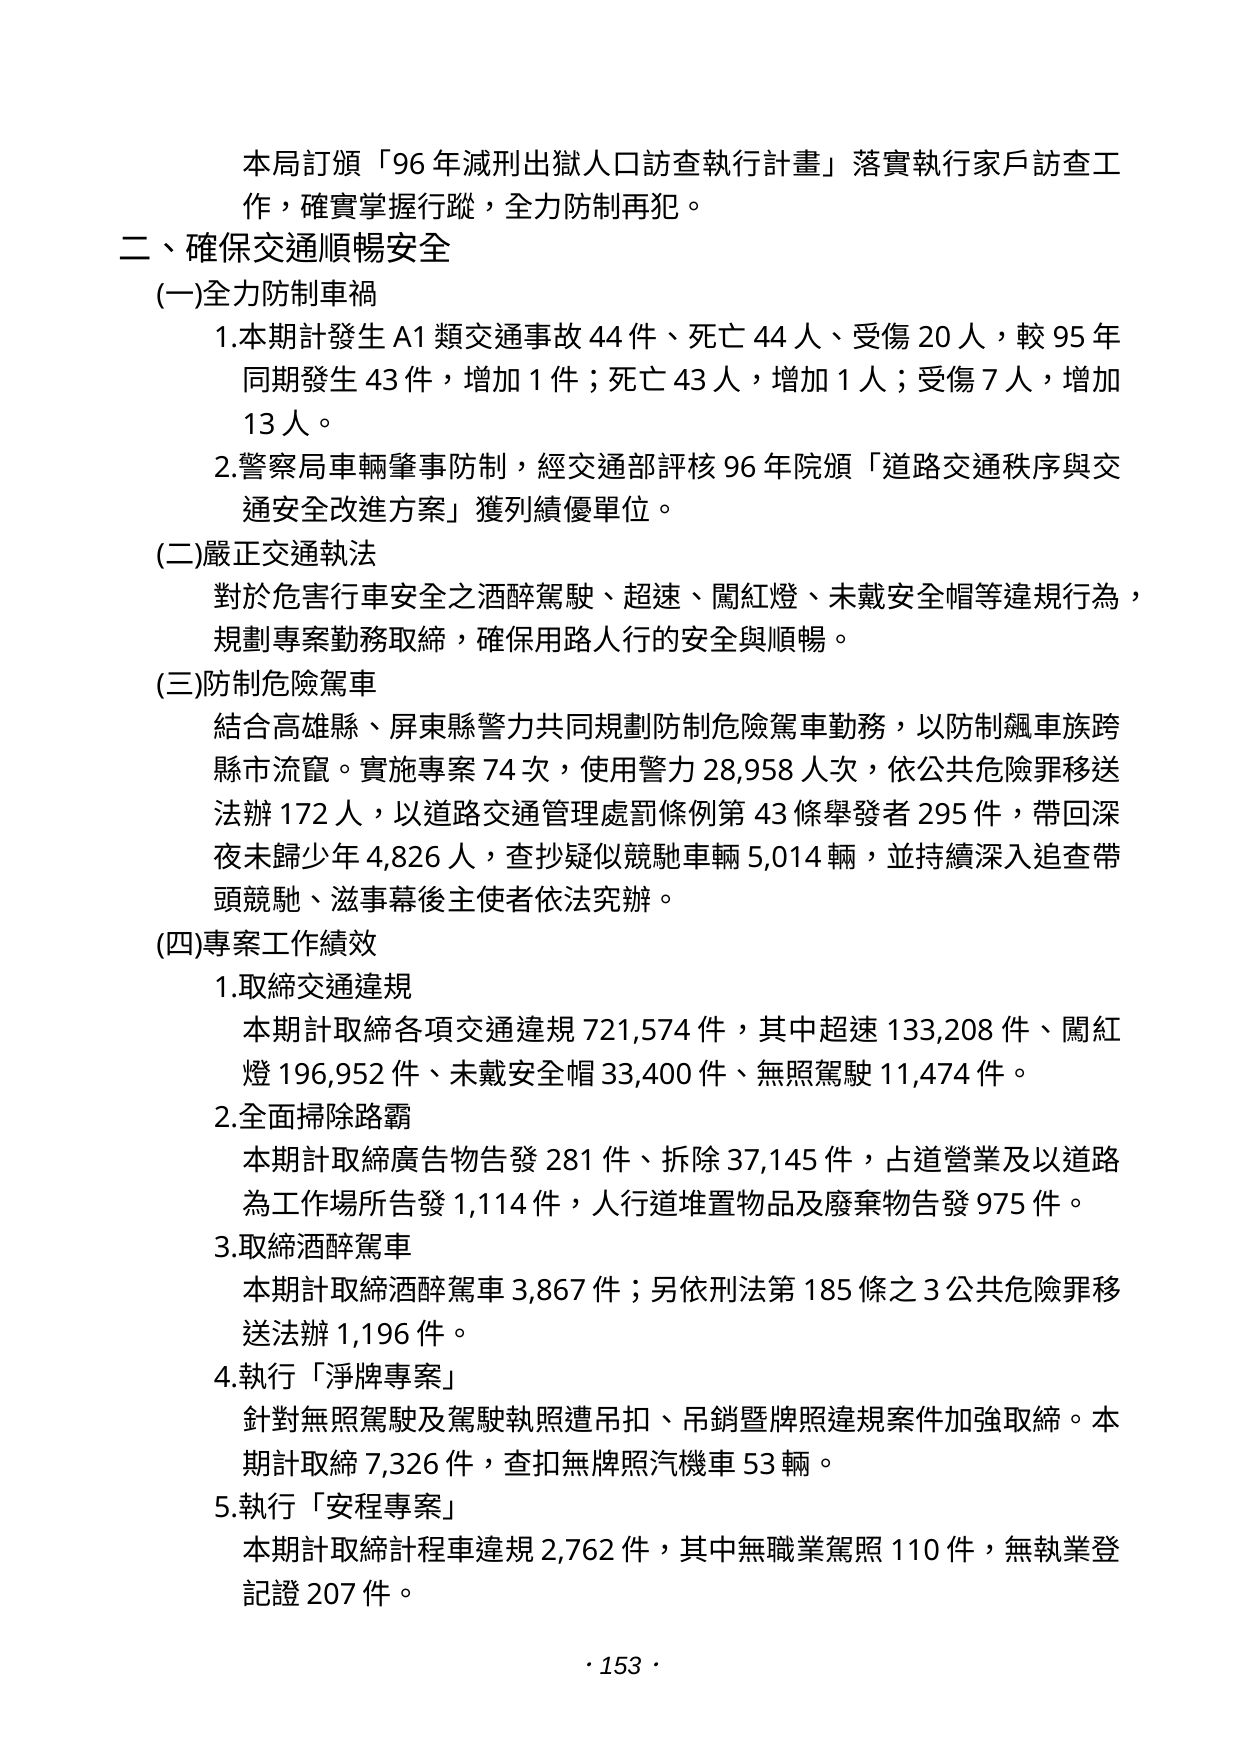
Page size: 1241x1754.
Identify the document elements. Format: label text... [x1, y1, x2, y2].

text 結合高雄縣、屏東縣警力共同規劃防制危險駕車勤務，以防制飆車族跨縣市流竄。實施專案74次，使用警力28,958人次，依公共危險罪移送法辦172人，以道路交通管理處罰條例第43條舉發者295件，帶回深夜未歸少年4,826人，查抄疑似競馳車輛5,014輛，並持續深入追查帶頭競馳、滋事幕後主使者依法究辦。 [213, 703, 1121, 919]
text 本期計取締酒醉駕車3,867件；另依刑法第185條之3公共危險罪移送法辦1,196件。 [242, 1266, 1121, 1353]
text (四)專案工作績效 [156, 919, 1121, 963]
text 2.全面掃除路霸 [213, 1093, 1121, 1136]
text 3.取締酒醉駕車 [213, 1223, 1121, 1266]
text (一)全力防制車禍 [156, 269, 1121, 313]
text 5.執行「安程專案」 [213, 1483, 1121, 1526]
text 本局訂頒「96年減刑出獄人口訪查執行計畫」落實執行家戶訪查工作，確實掌握行蹤，全力防制再犯。 [242, 139, 1121, 226]
text 2.警察局車輛肇事防制，經交通部評核96年院頒「道路交通秩序與交通安全改進方案」獲列績優單位。 [213, 443, 1121, 529]
text 本期計取締各項交通違規721,574件，其中超速133,208件、闖紅燈196,952件、未戴安全帽33,400件、無照駕駛11,474件。 [242, 1006, 1121, 1093]
text (二)嚴正交通執法 [156, 529, 1121, 573]
text 本期計取締廣告物告發281件、拆除37,145件，占道營業及以道路為工作場所告發1,114件，人行道堆置物品及廢棄物告發975件。 [242, 1136, 1121, 1223]
text 本期計取締計程車違規2,762件，其中無職業駕照110件，無執業登記證207件。 [242, 1526, 1121, 1613]
text 針對無照駕駛及駕駛執照遭吊扣、吊銷暨牌照違規案件加強取締。本期計取締7,326件，查扣無牌照汽機車53輛。 [242, 1396, 1121, 1483]
text 二、確保交通順暢安全 [119, 226, 1121, 269]
text 4.執行「淨牌專案」 [213, 1353, 1121, 1396]
text 1.本期計發生A1類交通事故44件、死亡44人、受傷20人，較95年同期發生43件，增加1件；死亡43人，增加1人；受傷7人，增加13人。 [213, 313, 1121, 443]
text 1.取締交通違規 [213, 963, 1121, 1006]
text (三)防制危險駕車 [156, 659, 1121, 703]
text 對於危害行車安全之酒醉駕駛、超速、闖紅燈、未戴安全帽等違規行為，規劃專案勤務取締，確保用路人行的安全與順暢。 [213, 573, 1121, 659]
